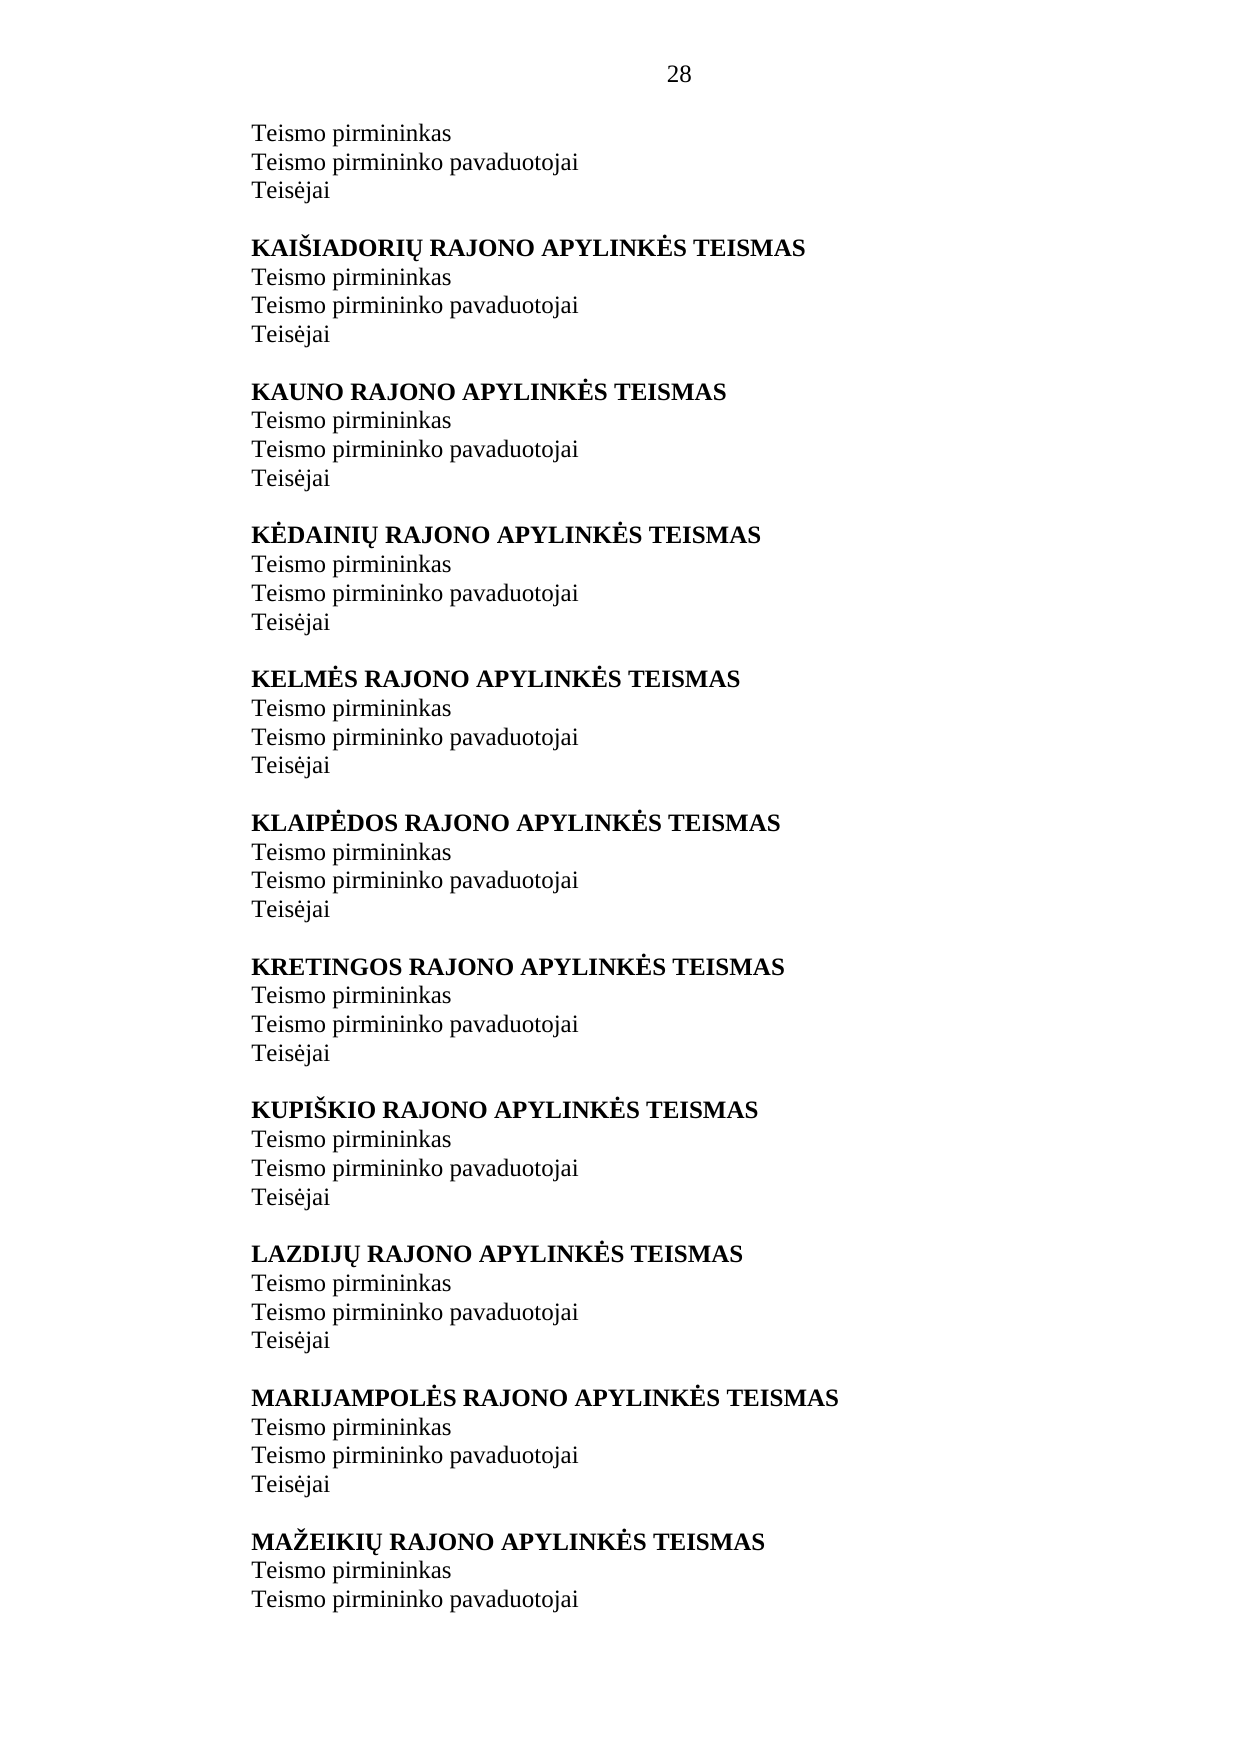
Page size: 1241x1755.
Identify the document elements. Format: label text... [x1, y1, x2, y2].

text KRETINGOS RAJONO APYLINKĖS TEISMAS [177, 952, 1181, 981]
text Teismo pirmininko pavaduotojai [177, 866, 1181, 894]
text KĖDAINIŲ RAJONO APYLINKĖS TEISMAS [177, 521, 1181, 549]
text KAIŠIADORIŲ RAJONO APYLINKĖS TEISMAS [177, 233, 1181, 262]
text Teismo pirmininko pavaduotojai [177, 291, 1181, 319]
text Teismo pirmininko pavaduotojai [177, 434, 1181, 463]
text Teismo pirmininkas [177, 549, 1181, 578]
text MAŽEIKIŲ RAJONO APYLINKĖS TEISMAS [177, 1527, 1181, 1556]
text Teismo pirmininkas [177, 262, 1181, 291]
text Teismo pirmininkas [177, 1124, 1181, 1153]
text Teisėjai [177, 1469, 1181, 1498]
text Teismo pirmininkas [177, 406, 1181, 434]
text Teisėjai [177, 607, 1181, 636]
text Teisėjai [177, 176, 1181, 204]
text Teismo pirmininko pavaduotojai [177, 1153, 1181, 1182]
text KAUNO RAJONO APYLINKĖS TEISMAS [177, 377, 1181, 406]
text Teismo pirmininkas [177, 981, 1181, 1009]
text Teisėjai [177, 1038, 1181, 1067]
text Teisėjai [177, 319, 1181, 348]
text Teismo pirmininko pavaduotojai [177, 1441, 1181, 1469]
text Teismo pirmininko pavaduotojai [177, 578, 1181, 607]
text Teismo pirmininko pavaduotojai [177, 1297, 1181, 1326]
text Teisėjai [177, 1326, 1181, 1354]
text MARIJAMPOLĖS RAJONO APYLINKĖS TEISMAS [177, 1383, 1181, 1412]
text LAZDIJŲ RAJONO APYLINKĖS TEISMAS [177, 1239, 1181, 1268]
text Teismo pirmininko pavaduotojai [177, 1584, 1181, 1613]
text Teismo pirmininkas [177, 837, 1181, 866]
text Teisėjai [177, 1182, 1181, 1211]
text Teisėjai [177, 751, 1181, 779]
text KLAIPĖDOS RAJONO APYLINKĖS TEISMAS [177, 808, 1181, 837]
text Teismo pirmininko pavaduotojai [177, 722, 1181, 751]
text Teismo pirmininkas [177, 693, 1181, 722]
text Teismo pirmininko pavaduotojai [177, 147, 1181, 176]
text KUPIŠKIO RAJONO APYLINKĖS TEISMAS [177, 1096, 1181, 1124]
text Teismo pirmininkas [177, 1268, 1181, 1297]
text KELMĖS RAJONO APYLINKĖS TEISMAS [177, 664, 1181, 693]
text Teismo pirmininkas [177, 118, 1181, 147]
text Teismo pirmininkas [177, 1412, 1181, 1441]
text Teisėjai [177, 463, 1181, 492]
text Teismo pirmininkas [177, 1556, 1181, 1584]
text Teismo pirmininko pavaduotojai [177, 1009, 1181, 1038]
text Teisėjai [177, 894, 1181, 923]
